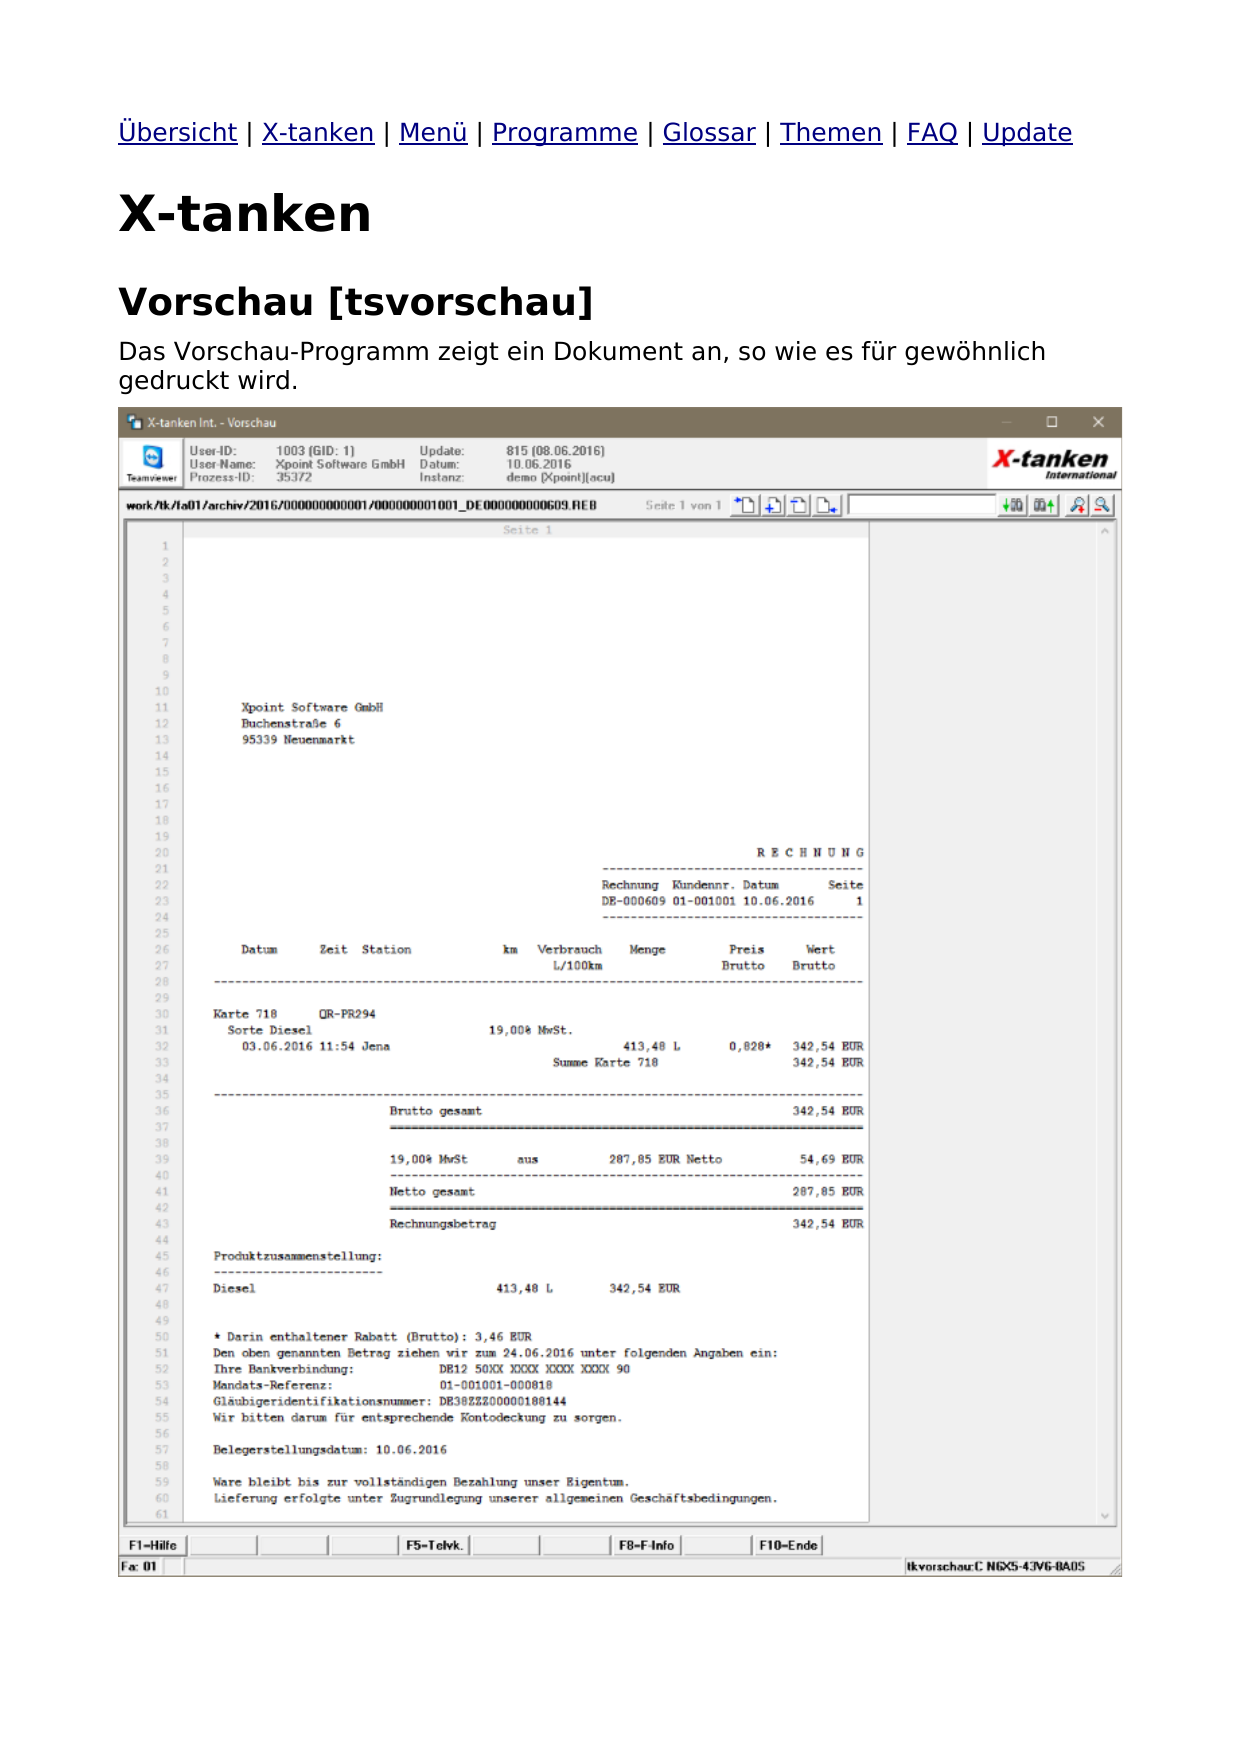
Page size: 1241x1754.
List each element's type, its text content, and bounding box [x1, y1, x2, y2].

subtitle X-tanken [118, 185, 1122, 243]
text Übersicht | X-tanken | Menü | Programme | Glossar | Themen | FAQ | Update [118, 118, 1122, 147]
subtitle Vorschau [tsvorschau] [118, 281, 1122, 324]
text Das Vorschau-Programm zeigt ein Dokument an, so wie es für gewöhnlich gedruckt wird. [118, 337, 1122, 395]
picture [118, 407, 1123, 1577]
